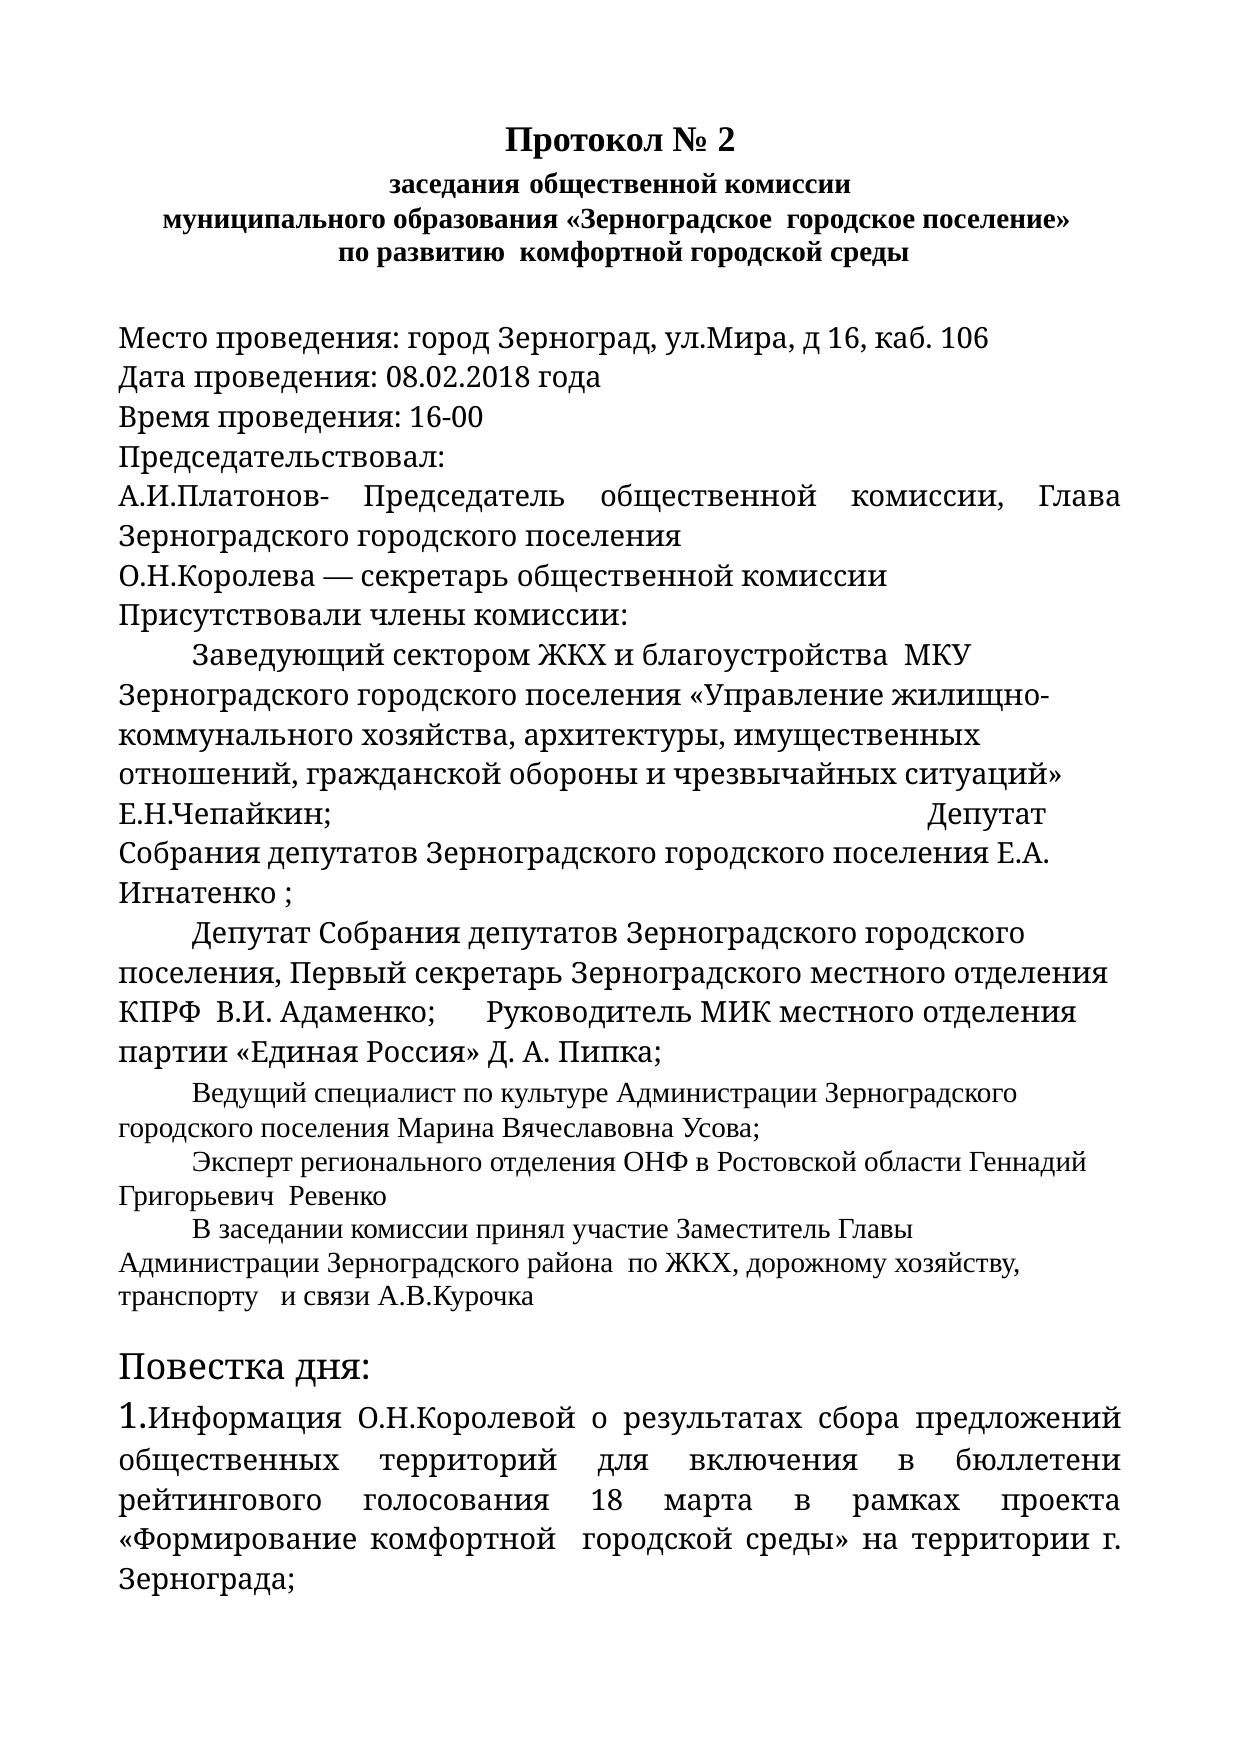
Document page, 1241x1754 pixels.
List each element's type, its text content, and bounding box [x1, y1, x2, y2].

text Место проведения: город Зерноград, ул.Мира, д 16, каб. 106 [118, 317, 1122, 357]
text 1.Информация О.Н.Королевой о результатах сбора предложений общественных территорий для включения в бюллетени рейтингового голосования 18 марта в рамках проекта «Формирование комфортной городской среды» на территории г. Зернограда; [118, 1390, 1122, 1598]
text Время проведения: 16-00 [118, 396, 1122, 436]
text Присутствовали члены комиссии: [118, 595, 1122, 634]
text О.Н.Королева — секретарь общественной комиссии [118, 555, 1122, 595]
text заседания общественной комиссии муниципального образования «Зерноградское городское поселение» [118, 159, 1122, 234]
text Председательствовал: [118, 436, 1122, 476]
text по развитию комфортной городской среды [118, 234, 1122, 268]
text Заведующий сектором ЖКХ и благоустройства МКУ Зерноградского городского поселения «Управление жилищно-коммунального хозяйства, архитектуры, имущественных отношений, гражданской обороны и чрезвычайных ситуаций» Е.Н.Чепайкин; Депутат Собрания депутатов Зерноградского городского поселения Е.А. Игнатенко ; Депутат Собрания депутатов Зерноградского городского поселения, Первый секретарь Зерноградского местного отделения КПРФ В.И. Адаменко; Руководитель МИК местного отделения партии «Единая Россия» Д. А. Пипка; Ведущий специалист по культуре Администрации Зерноградского городского поселения Марина Вячеславовна Усова; Эксперт регионального отделения ОНФ в Ростовской области Геннадий Григорьевич Ревенко В заседании комиссии принял участие Заместитель Главы Администрации Зерноградского района по ЖКХ, дорожному хозяйству, транспорту и связи А.В.Курочка [118, 634, 1122, 1312]
text А.И.Платонов- Председатель общественной комиссии, Глава Зерноградского городского поселения [118, 476, 1122, 555]
text Дата проведения: 08.02.2018 года [118, 357, 1122, 396]
text Протокол № 2 [118, 118, 1122, 159]
text Повестка дня: [118, 1341, 1122, 1390]
